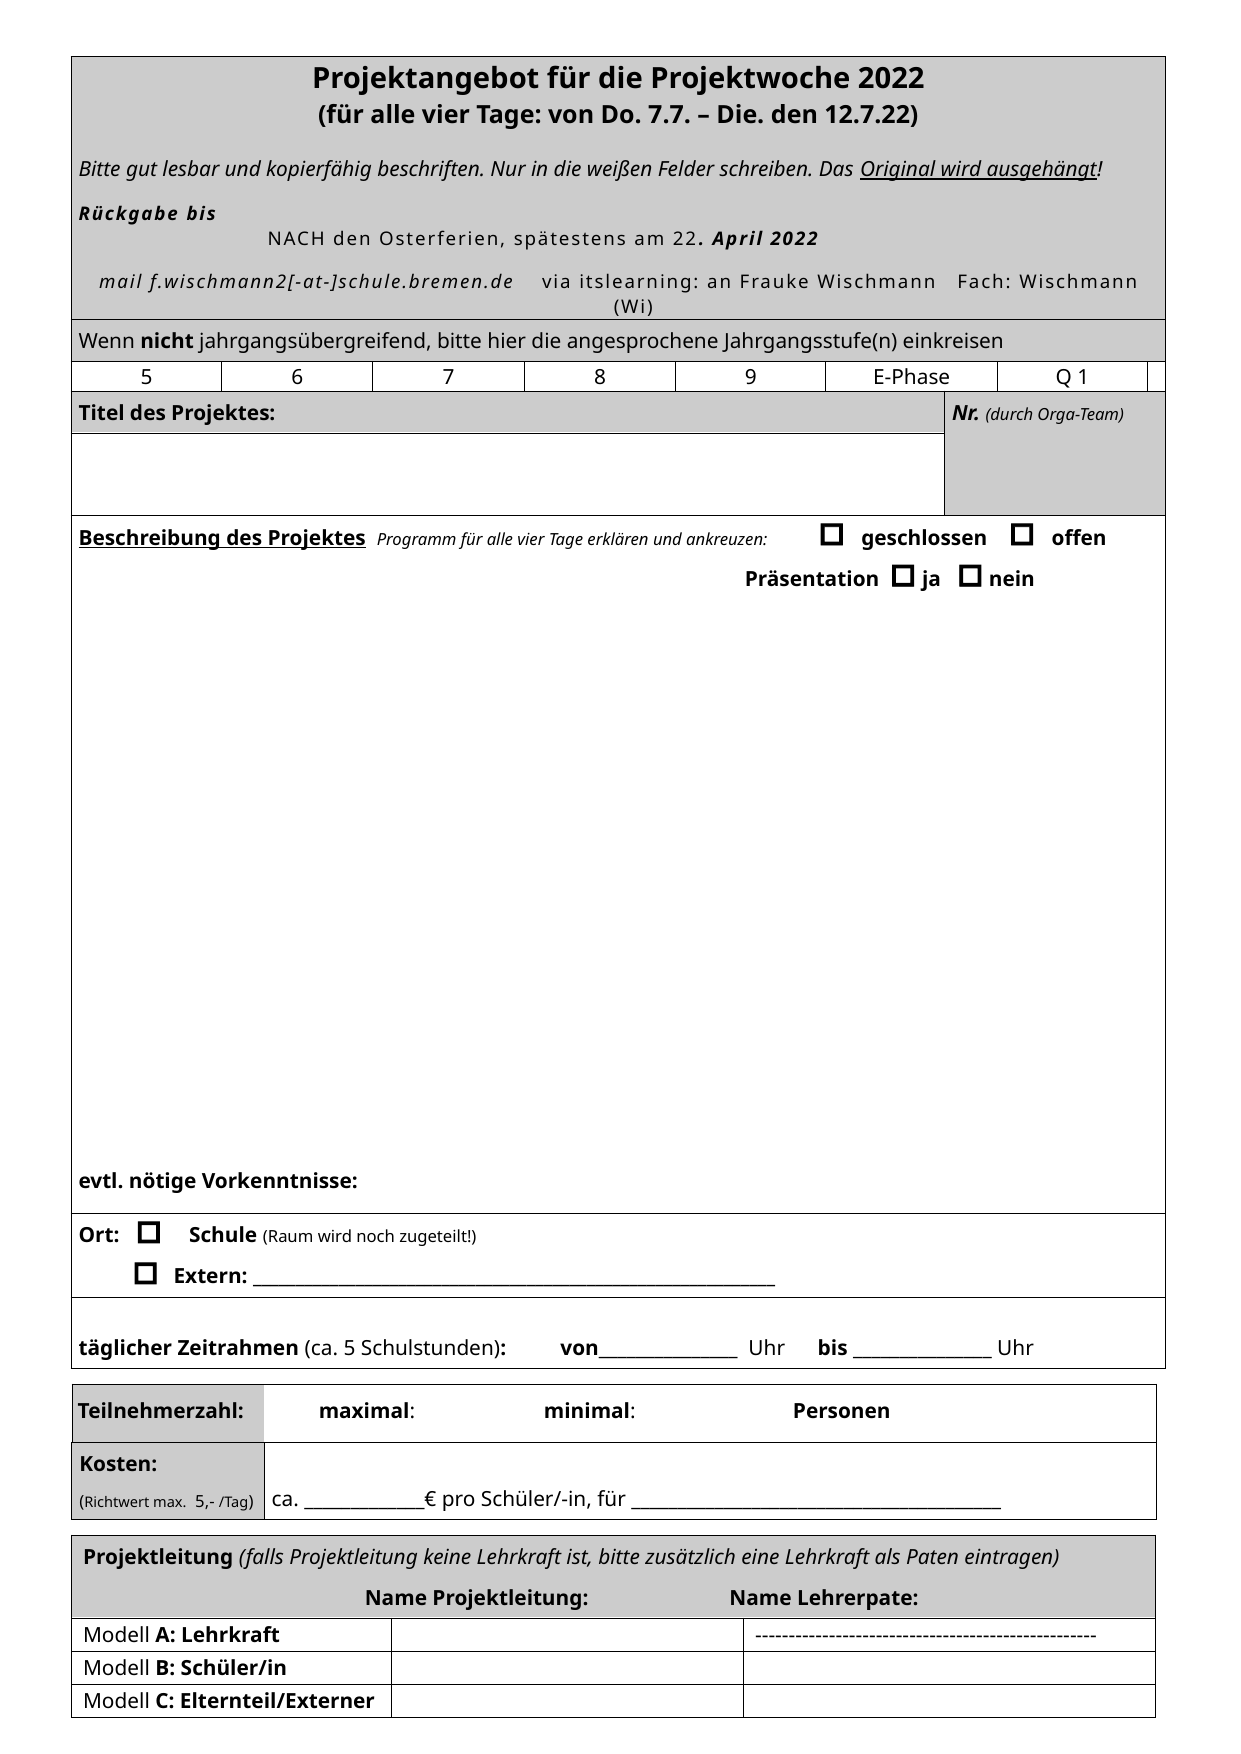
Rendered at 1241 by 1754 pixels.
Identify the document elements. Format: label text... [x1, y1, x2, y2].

table_header Projektleitung (falls Projektleitung keine Lehrkraft ist, bitte zusätzlich eine Lehrkraft als Paten eintragen) Name Projektleitung: Name Lehrerpate: [72, 1536, 1155, 1617]
table_cell Nr. (durch Orga-Team) [945, 392, 1165, 515]
table_cell 5 [72, 362, 221, 391]
table_cell [392, 1652, 743, 1684]
table_cell [1148, 362, 1165, 391]
table_cell [392, 1619, 743, 1651]
table_cell Modell B: Schüler/in [72, 1652, 391, 1684]
table_header Teilnehmerzahl: [73, 1385, 264, 1442]
table_cell 8 [525, 362, 675, 391]
table_cell 6 [222, 362, 372, 391]
table_cell Kosten: (Richtwert max. 5,- /Tag) [72, 1443, 264, 1519]
table_header minimal: Personen [538, 1385, 1156, 1442]
table_cell 7 [373, 362, 524, 391]
table_cell täglicher Zeitrahmen (ca. 5 Schulstunden): von_______________ Uhr bis _______________ Uhr [72, 1298, 1165, 1368]
table_cell Beschreibung des Projektes Programm für alle vier Tage erklären und ankreuzen:  geschlossen  offen Präsentation  ja  nein evtl. nötige Vorkenntnisse: [72, 516, 1165, 1213]
table_cell [392, 1685, 743, 1717]
table_cell --------------------------------------------------- [744, 1619, 1155, 1651]
table_cell [744, 1685, 1155, 1717]
table_cell ca. _____________€ pro Schüler/-in, für ________________________________________ [265, 1443, 1156, 1519]
table_cell Ort:  Schule (Raum wird noch zugeteilt!) Extern: _____________________________________________________________ [72, 1214, 1165, 1297]
table_cell Modell A: Lehrkraft [72, 1619, 391, 1651]
table_cell [72, 434, 944, 515]
table_header maximal: [264, 1385, 538, 1442]
table_cell Wenn nicht jahrgangsübergreifend, bitte hier die angesprochene Jahrgangsstufe(n) einkreisen [72, 320, 1165, 361]
table_cell E-Phase [826, 362, 997, 391]
table_cell Modell C: Elternteil/Externer [72, 1685, 391, 1717]
table_cell 9 [676, 362, 825, 391]
table_cell Q 1 [998, 362, 1147, 391]
table_cell [744, 1652, 1155, 1684]
table_header Projektangebot für die Projektwoche 2022 (für alle vier Tage: von Do. 7.7. – Die. den 12.7.22) Bitte gut lesbar und kopierfähig beschriften. Nur in die weißen Felder schreiben. Das Original wird ausgehängt! Rückgabe bis NACH den Osterferien, spätestens am 22. April 2022 mail f.wischmann2[-at-]schule.bremen.de via itslearning: an Frauke Wischmann Fach: Wischmann (Wi) [72, 57, 1165, 319]
table_cell Titel des Projektes: [72, 392, 944, 432]
